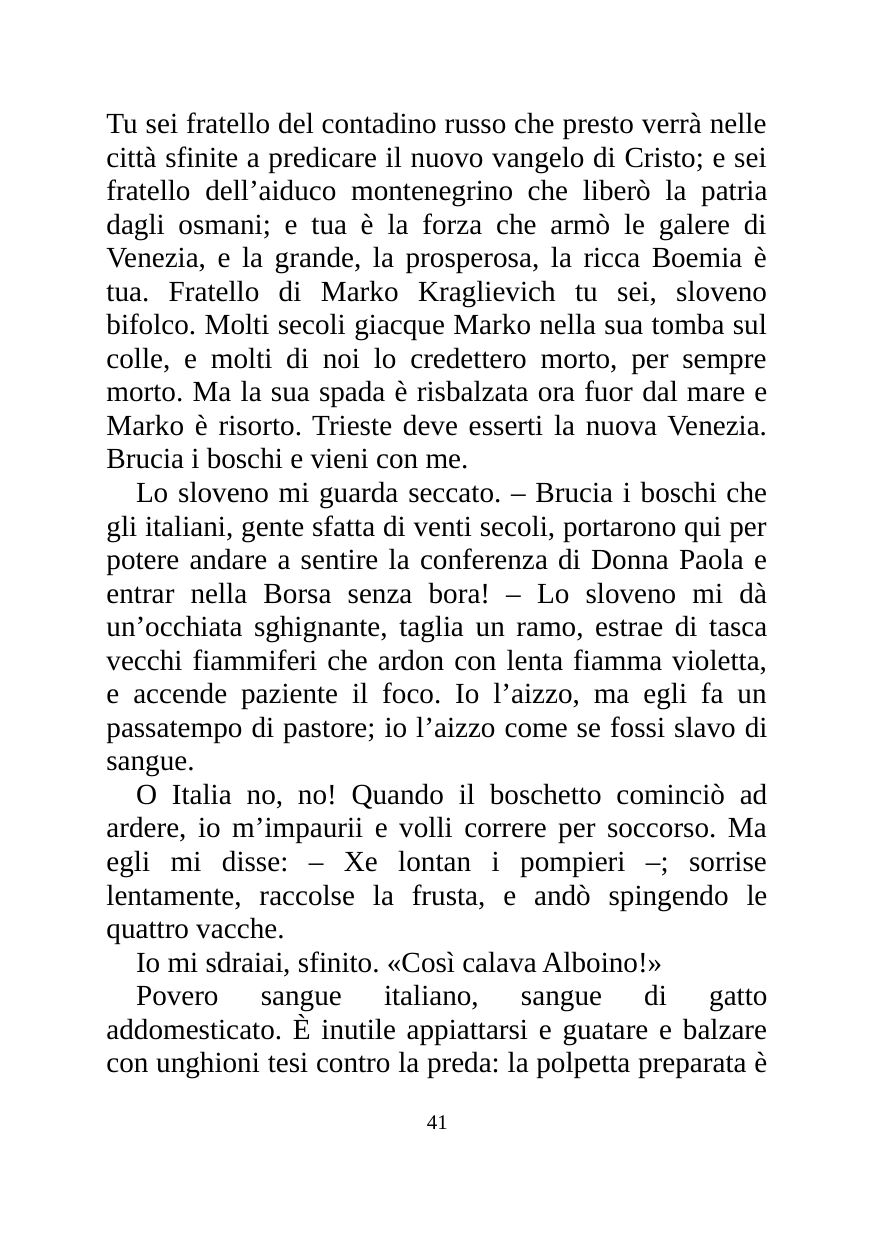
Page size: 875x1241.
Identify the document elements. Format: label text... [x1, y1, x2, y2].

text O Italia no, no! Quando il boschetto cominciò ad ardere, io m’impaurii e volli correre per soccorso. Ma egli mi disse: – Xe lontan i pompieri –; sorrise lentamente, raccolse la frusta, e andò spingendo le quattro vacche. [106, 777, 768, 945]
text Povero sangue italiano, sangue di gatto addomesticato. È inutile appiattarsi e guatare e balzare con unghioni tesi contro la preda: la polpetta preparata è [106, 978, 768, 1079]
text Io mi sdraiai, sfinito. «Così calava Alboino!» [106, 945, 768, 978]
text Tu sei fratello del contadino russo che presto verrà nelle città sfinite a predicare il nuovo vangelo di Cristo; e sei fratello dell’aiduco montenegrino che liberò la patria dagli osmani; e tua è la forza che armò le galere di Venezia, e la grande, la prosperosa, la ricca Boemia è tua. Fratello di Marko Kraglievich tu sei, sloveno bifolco. Molti secoli giacque Marko nella sua tomba sul colle, e molti di noi lo credettero morto, per sempre morto. Ma la sua spada è risbalzata ora fuor dal mare e Marko è risorto. Trieste deve esserti la nuova Venezia. Brucia i boschi e vieni con me. [106, 106, 768, 475]
text Lo sloveno mi guarda seccato. – Brucia i boschi che gli italiani, gente sfatta di venti secoli, portarono qui per potere andare a sentire la conferenza di Donna Paola e entrar nella Borsa senza bora! – Lo sloveno mi dà un’occhiata sghignante, taglia un ramo, estrae di tasca vecchi fiammiferi che ardon con lenta fiamma violetta, e accende paziente il foco. Io l’aizzo, ma egli fa un passatempo di pastore; io l’aizzo come se fossi slavo di sangue. [106, 475, 768, 777]
